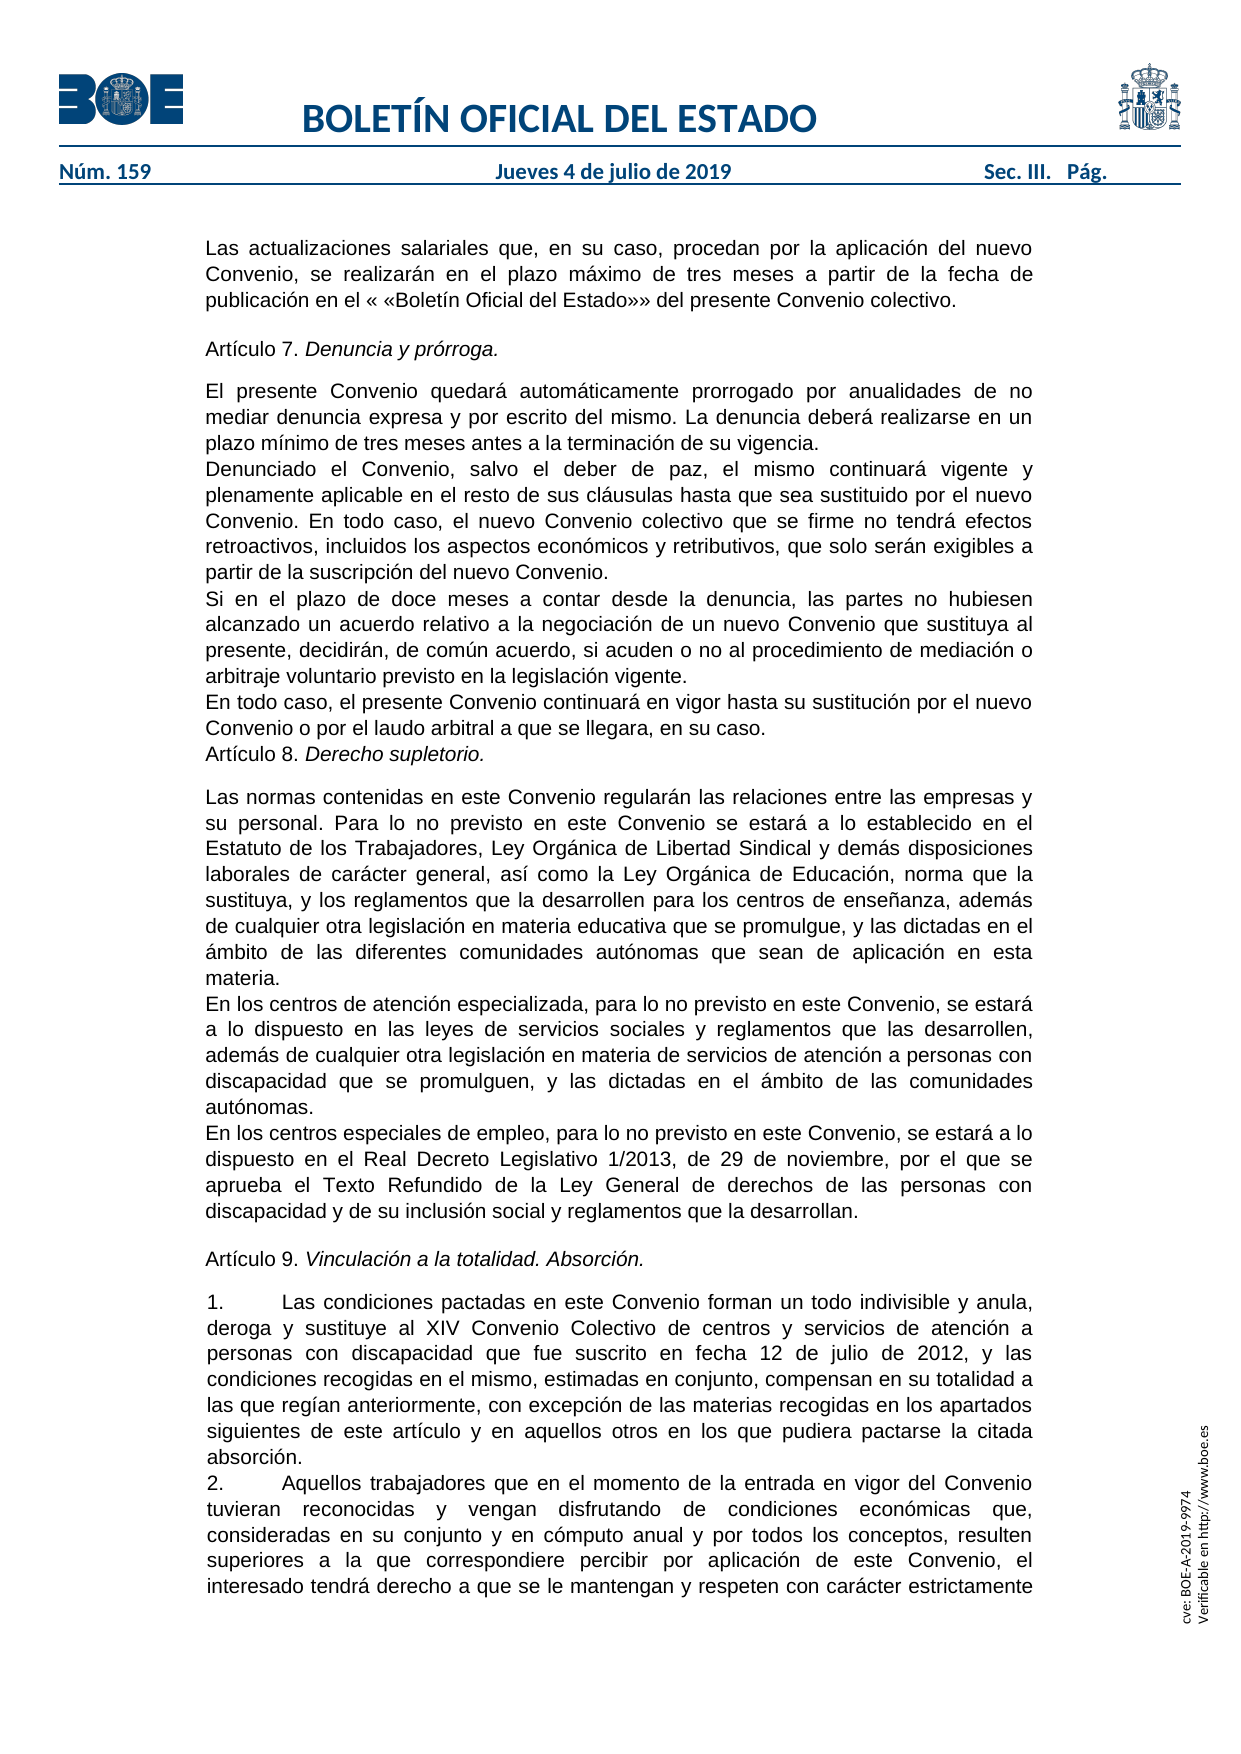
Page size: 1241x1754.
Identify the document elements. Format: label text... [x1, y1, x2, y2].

text En los centros de atención especializada, para lo no previsto en este Convenio, se estará a lo dispuesto en las leyes de servicios sociales y reglamentos que las desarrollen, además de cualquier otra legislación en materia de servicios de atención a personas con discapacidad que se promulguen, y las dictadas en el ámbito de las comunidades autónomas. [205, 991, 1034, 1119]
picture [59, 73, 183, 125]
text Las actualizaciones salariales que, en su caso, procedan por la aplicación del nuevo Convenio, se realizarán en el plazo máximo de tres meses a partir de la fecha de publicación en el « «Boletín Oficial del Estado»» del presente Convenio colectivo. [205, 236, 1034, 312]
text Artículo 9. Vinculación a la totalidad. Absorción. [205, 1247, 1034, 1271]
list Las condiciones pactadas en este Convenio forman un todo indivisible y anula, deroga y sustituye al XIV Convenio Colectivo de centros y servicios de atención a personas con discapacidad que fue suscrito en fecha 12 de julio de 2012, y las condiciones recogidas en el mismo, estimadas en conjunto, compensan en su totalidad a las que regían anteriormente, con excepción de las materias recogidas en los apartados siguientes de este artículo y en aquellos otros en los que pudiera pactarse la citada absorción. [207, 1289, 1034, 1468]
text En los centros especiales de empleo, para lo no previsto en este Convenio, se estará a lo dispuesto en el Real Decreto Legislativo 1/2013, de 29 de noviembre, por el que se aprueba el Texto Refundido de la Ley General de derechos de las personas con discapacidad y de su inclusión social y reglamentos que la desarrollan. [205, 1121, 1034, 1222]
picture [1118, 63, 1181, 130]
text Artículo 7. Denuncia y prórroga. [205, 337, 1034, 361]
text Las normas contenidas en este Convenio regularán las relaciones entre las empresas y su personal. Para lo no previsto en este Convenio se estará a lo establecido en el Estatuto de los Trabajadores, Ley Orgánica de Libertad Sindical y demás disposiciones laborales de carácter general, así como la Ley Orgánica de Educación, norma que la sustituya, y los reglamentos que la desarrollen para los centros de enseñanza, además de cualquier otra legislación en materia educativa que se promulgue, y las dictadas en el ámbito de las diferentes comunidades autónomas que sean de aplicación en esta materia. [205, 784, 1034, 989]
text En todo caso, el presente Convenio continuará en vigor hasta su sustitución por el nuevo Convenio o por el laudo arbitral a que se llegara, en su caso. [205, 690, 1034, 740]
text Denunciado el Convenio, salvo el deber de paz, el mismo continuará vigente y plenamente aplicable en el resto de sus cláusulas hasta que sea sustituido por el nuevo Convenio. En todo caso, el nuevo Convenio colectivo que se firme no tendrá efectos retroactivos, incluidos los aspectos económicos y retributivos, que solo serán exigibles a partir de la suscripción del nuevo Convenio. [205, 457, 1034, 584]
text Artículo 8. Derecho supletorio. [205, 742, 1034, 766]
list Aquellos trabajadores que en el momento de la entrada en vigor del Convenio tuvieran reconocidas y vengan disfrutando de condiciones económicas que, consideradas en su conjunto y en cómputo anual y por todos los conceptos, resulten superiores a la que correspondiere percibir por aplicación de este Convenio, el interesado tendrá derecho a que se le mantengan y respeten con carácter estrictamente [207, 1471, 1034, 1598]
text El presente Convenio quedará automáticamente prorrogado por anualidades de no mediar denuncia expresa y por escrito del mismo. La denuncia deberá realizarse en un plazo mínimo de tres meses antes a la terminación de su vigencia. [205, 379, 1034, 455]
text Si en el plazo de doce meses a contar desde la denuncia, las partes no hubiesen alcanzado un acuerdo relativo a la negociación de un nuevo Convenio que sustituya al presente, decidirán, de común acuerdo, si acuden o no al procedimiento de mediación o arbitraje voluntario previsto en la legislación vigente. [205, 586, 1034, 688]
